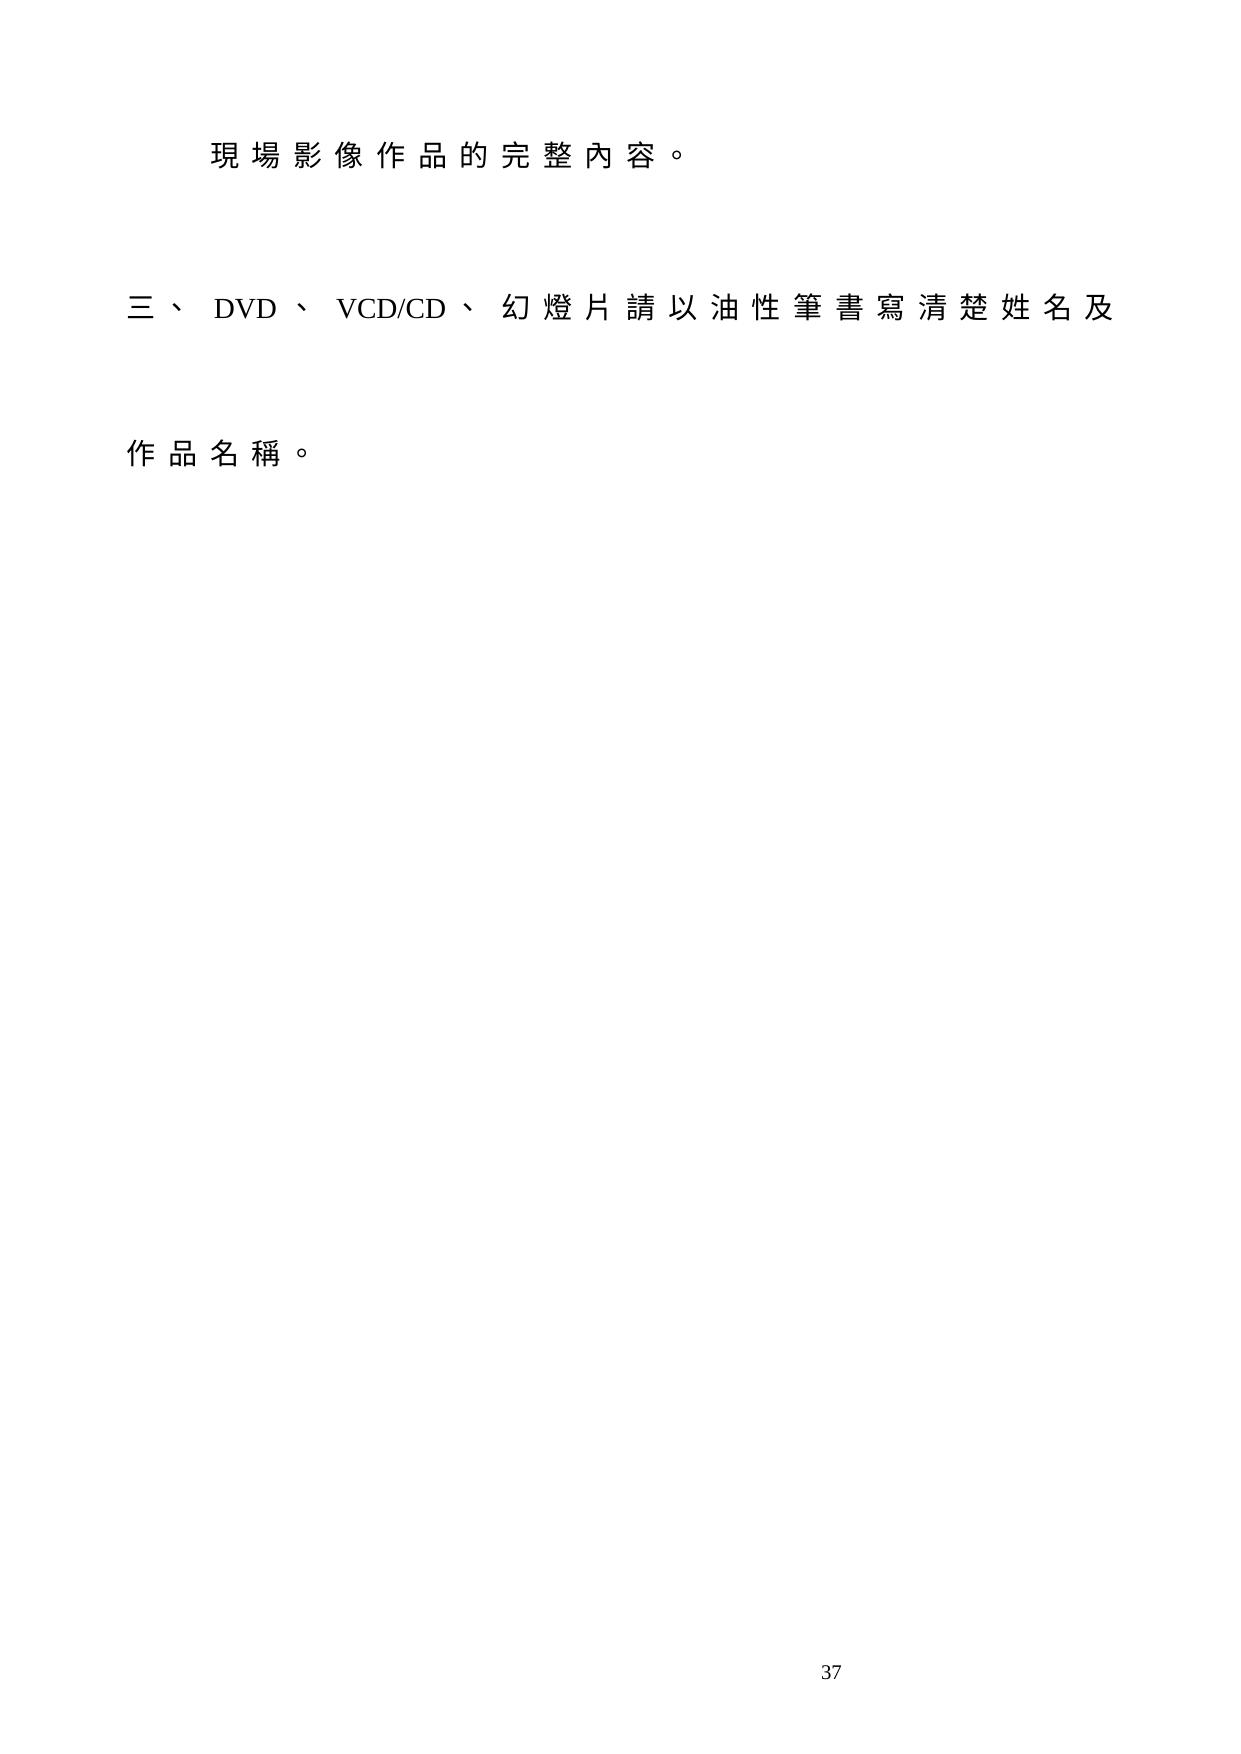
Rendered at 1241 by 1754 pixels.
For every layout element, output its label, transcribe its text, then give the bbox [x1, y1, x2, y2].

text 現場影像作品的完整內容。 [173, 112, 1120, 175]
text 三、DVD、VCD/CD、幻燈片請以油性筆書寫清楚姓名及作品名稱。 [120, 222, 1120, 472]
